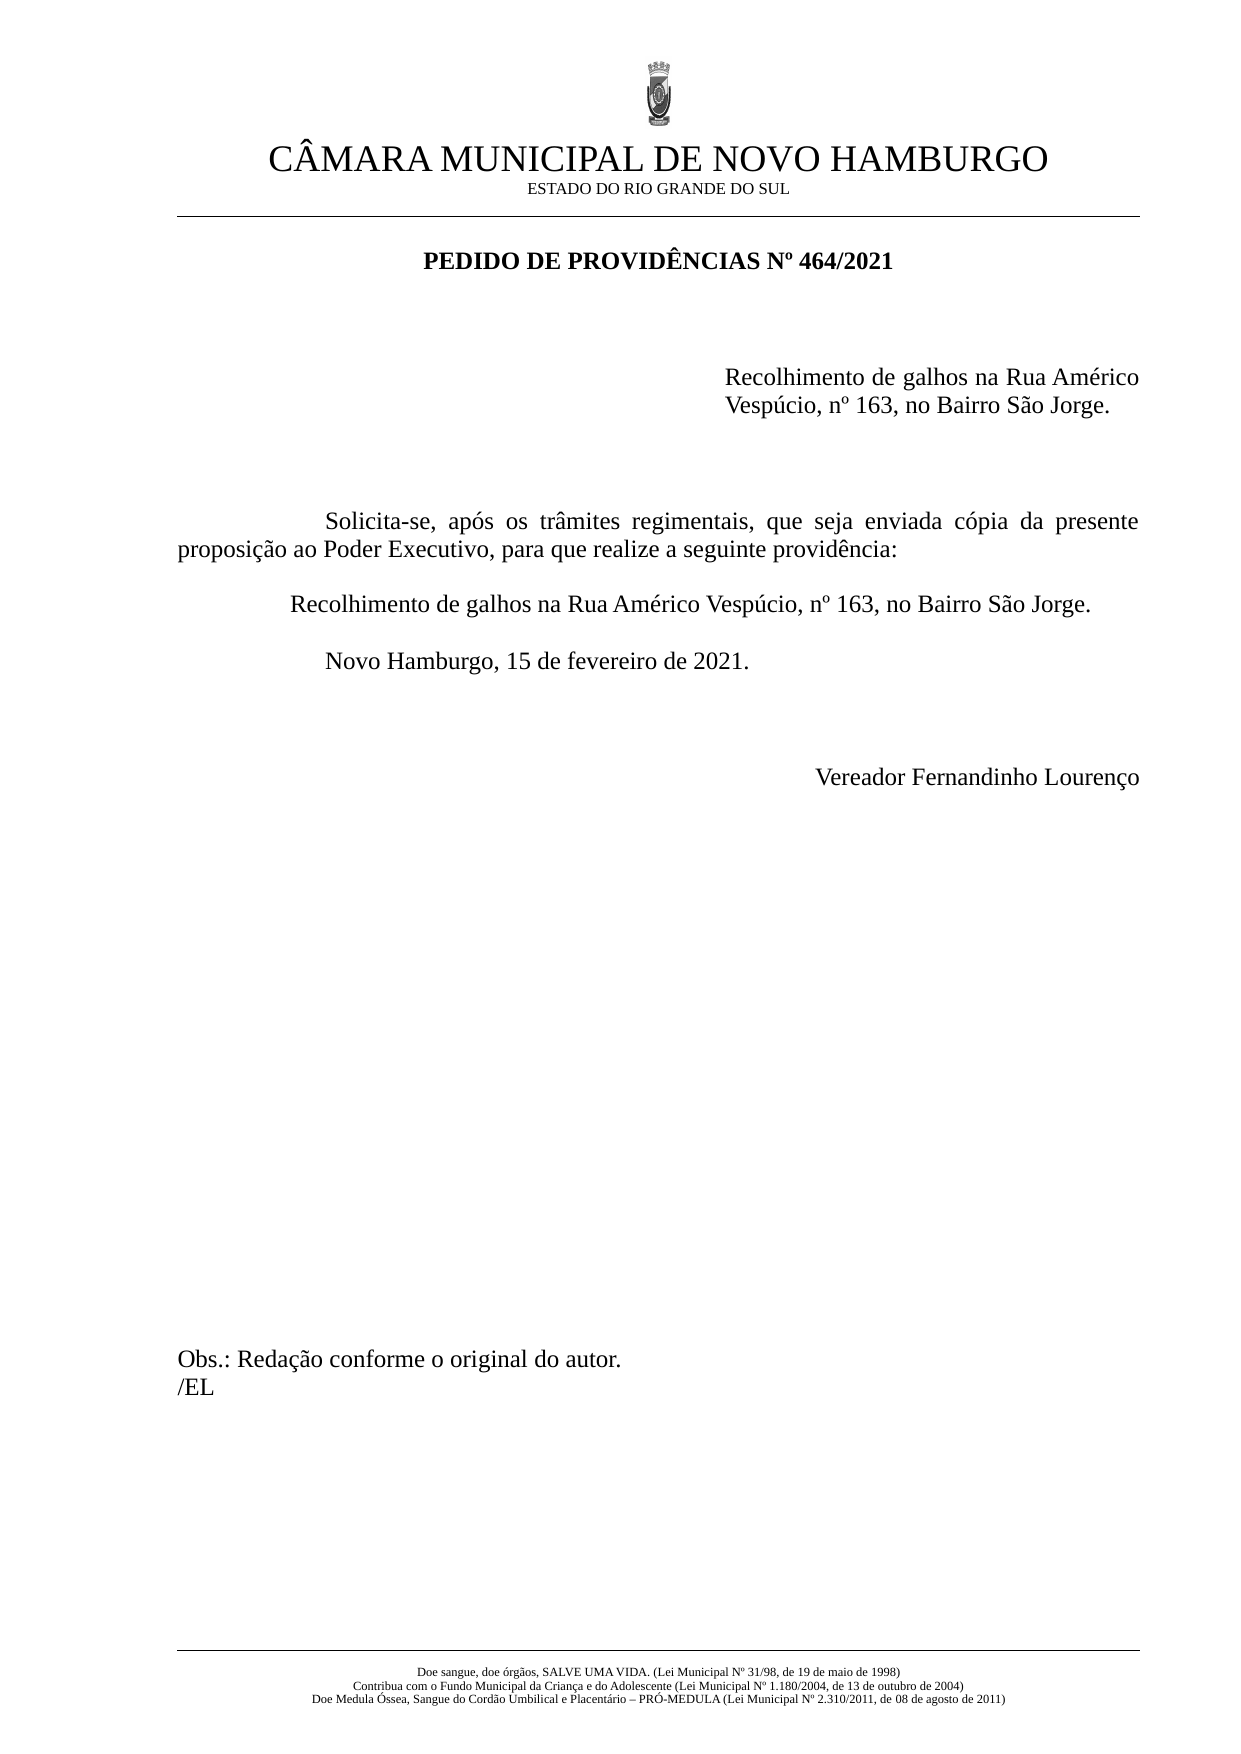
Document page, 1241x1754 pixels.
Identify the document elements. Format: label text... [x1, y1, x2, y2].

text Obs.: Redação conforme o original do autor. [177, 1345, 1140, 1373]
list Recolhimento de galhos na Rua Américo Vespúcio, nº 163, no Bairro São Jorge. [687, 363, 1140, 418]
text Vereador Fernandinho Lourenço [649, 763, 1140, 791]
text PEDIDO DE PROVIDÊNCIAS Nº 464/2021 [177, 247, 1140, 274]
list Recolhimento de galhos na Rua Américo Vespúcio, nº 163, no Bairro São Jorge. [177, 590, 1140, 618]
text Solicita-se, após os trâmites regimentais, que seja enviada cópia da presente proposição ao Poder Executivo, para que realize a seguinte providência: [177, 507, 1140, 562]
text /EL [177, 1373, 1140, 1401]
text Novo Hamburgo, 15 de fevereiro de 2021. [177, 647, 1140, 675]
